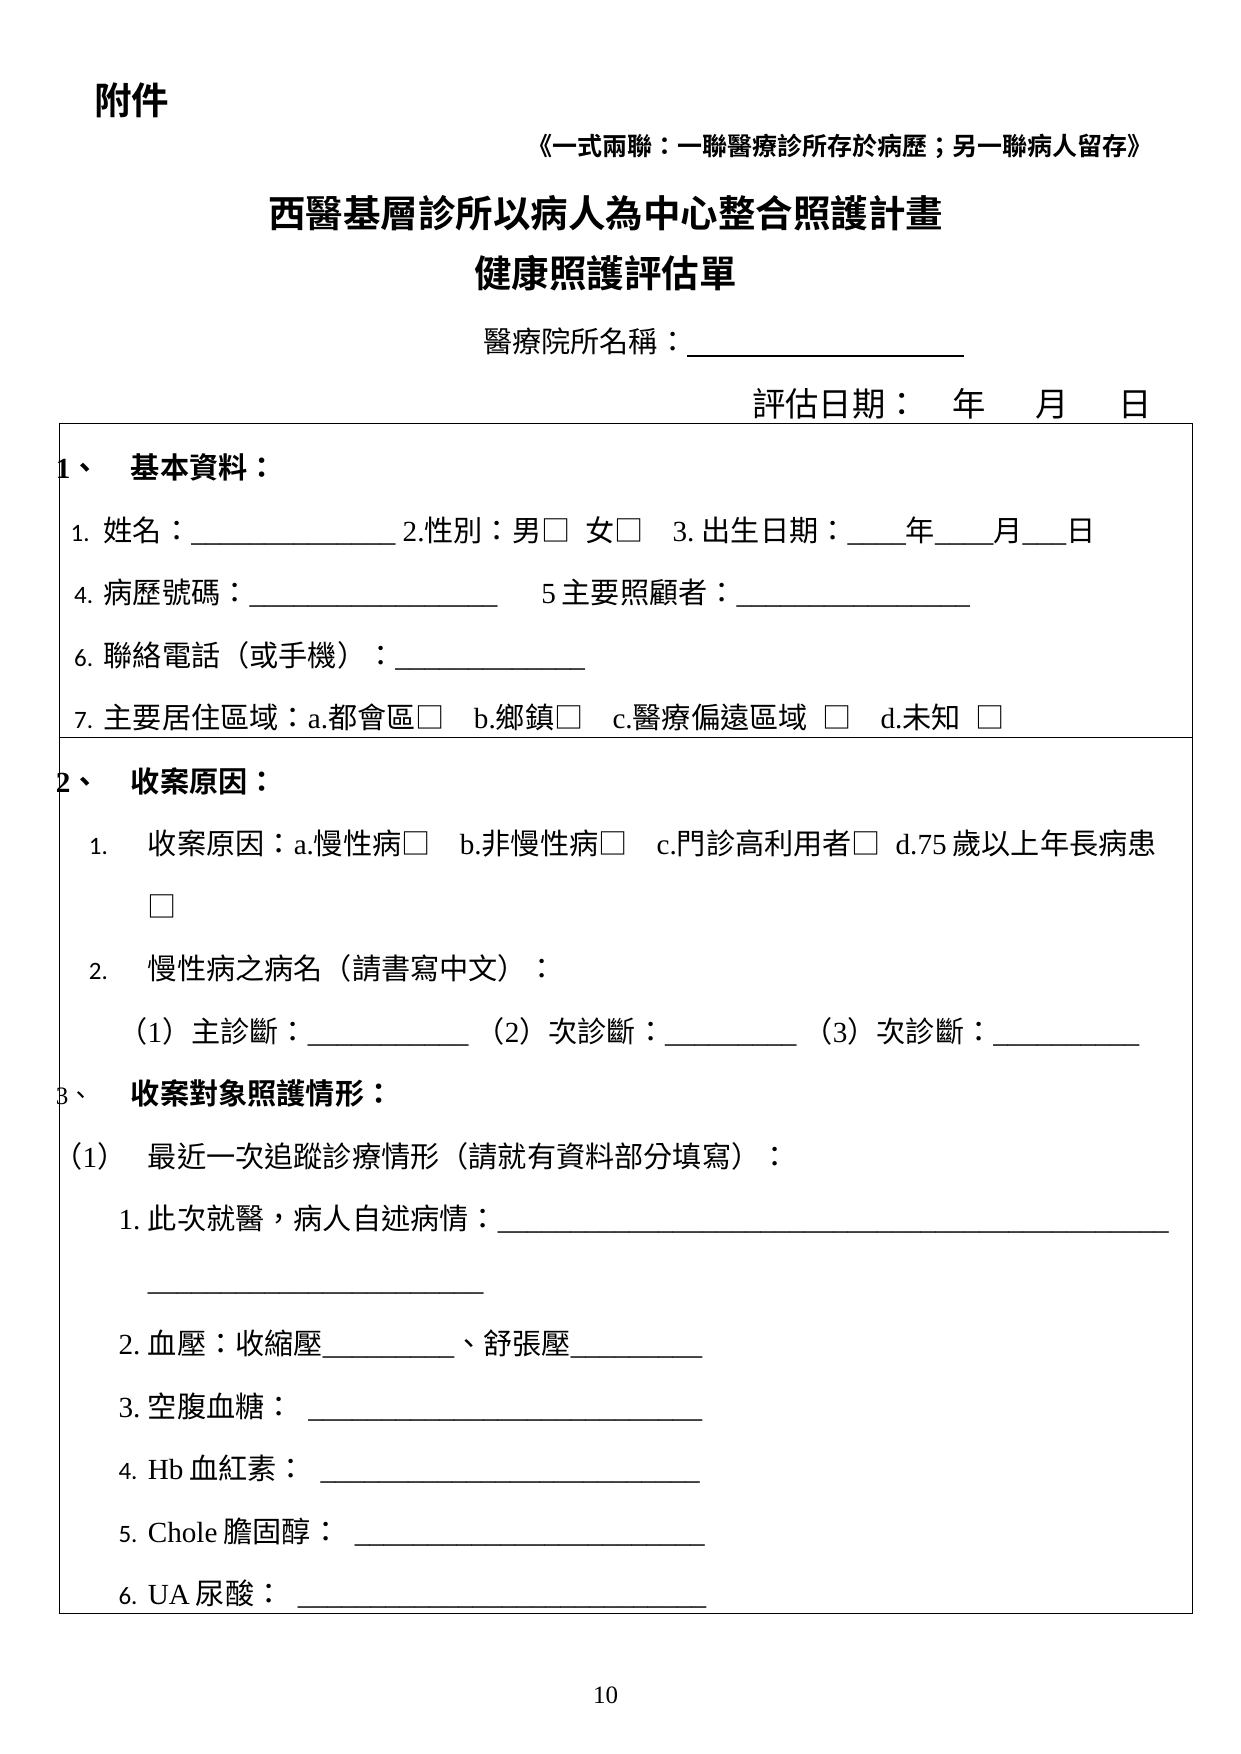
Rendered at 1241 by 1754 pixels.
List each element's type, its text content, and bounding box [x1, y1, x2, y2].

table_header 基本資料： 姓名：______________ 2.性別：男□ 女□ 3. 出生日期：____年____月___日 病歷號碼：_________________ 5主要照顧者：________________ 聯絡電話（或手機）：_____________ 主要居住區域：a.都會區□ b.鄉鎮□ c.醫療偏遠區域 □ d.未知 □ [60, 424, 1192, 737]
text 醫療院所名稱： [59, 298, 1152, 361]
text 健康照護評估單 [59, 244, 1152, 298]
text 《一式兩聯：一聯醫療診所存於病歷；另一聯病人留存》 [59, 63, 1152, 166]
text 西醫基層診所以病人為中心整合照護計畫 [59, 184, 1152, 239]
text 附件 [94, 71, 279, 125]
table_cell 收案原因： 收案原因：a.慢性病□ b.非慢性病□ c.門診高利用者□ d.75歲以上年長病患□ 慢性病之病名（請書寫中文）： （1）主診斷：___________ （2）次診斷：_________ （3）次診斷：__________ 收案對象照護情形： 最近一次追蹤診療情形（請就有資料部分填寫）： 此次就醫，病人自述病情：_____________________________________________________________________ 血壓：收縮壓_________、舒張壓_________ 空腹血糖： ___________________________ Hb血紅素： __________________________ Chole膽固醇： ________________________ UA尿酸： ____________________________ Cr肌酸酐： ___________________________ 過敏史、用藥整合及遵囑性： 有無過敏史： a.□食物過敏_______ b.□藥物過敏______ c.其他過敏______ d.□無過敏 醫療院所（醫師）有無確認患者過去他院用藥情形： □有 b.□病人多在本院就醫 c. □未確認 承上，有無需要用藥建議（調整劑量、用藥品項、或整合等）： a.□有 b.□無 c.□其他________ 最近一次看診，有無遵從醫師指示正確服用藥物並服用完畢： a. □有 b. □無【請接續回答（5）】 c. □不知道_________ 為何無遵從醫師指示服用藥物並服用完畢之原因： a. □病情復原，所以停藥 b. □覺得沒有效果 c. □服用後感到不適，所以停藥 d. □其他__________ 體重管理 身高□□□ 體重□□□ 腰圍：___________（成人男性小於90公分(35英吋)；成人女性小於80公分(31英吋)） 未滿18歲，BMI值（請參考附件填寫本項）：_________（正常、過重、肥胖） 18歲（含）以上的成人，判斷體重是否正常？ 促進健康： 預防保健類： 有無定期接受成人預防保健：a. □有 b. □無 c. □其他 65歲以上年長患者有無定期接受過流感注射【限65歲以上年長患者回答】： □有 b. □無 c. □其他 生活習慣： 請問您現在「抽菸」情形： □有，每天吸菸 b. □有時候吸菸 c. □無 請問您過去一年有沒有戒菸：a.□有 b. □無 請問您現在「嚼食檳榔」情形：a.□有（請接續回答第4題） b□無 曾經嚼食檳榔者，過去一年內有沒有到醫院診所做過口腔檢查a.□有 b. □無 酒精：a.□酗酒 b.□社交淺酌c.□滴酒不沾 請問您現在「運動」情形：a.□有，定期運動 b.□.偶而運動 c.□無 [60, 738, 1192, 1613]
text 評估日期： 年 月 日 [59, 361, 1152, 423]
